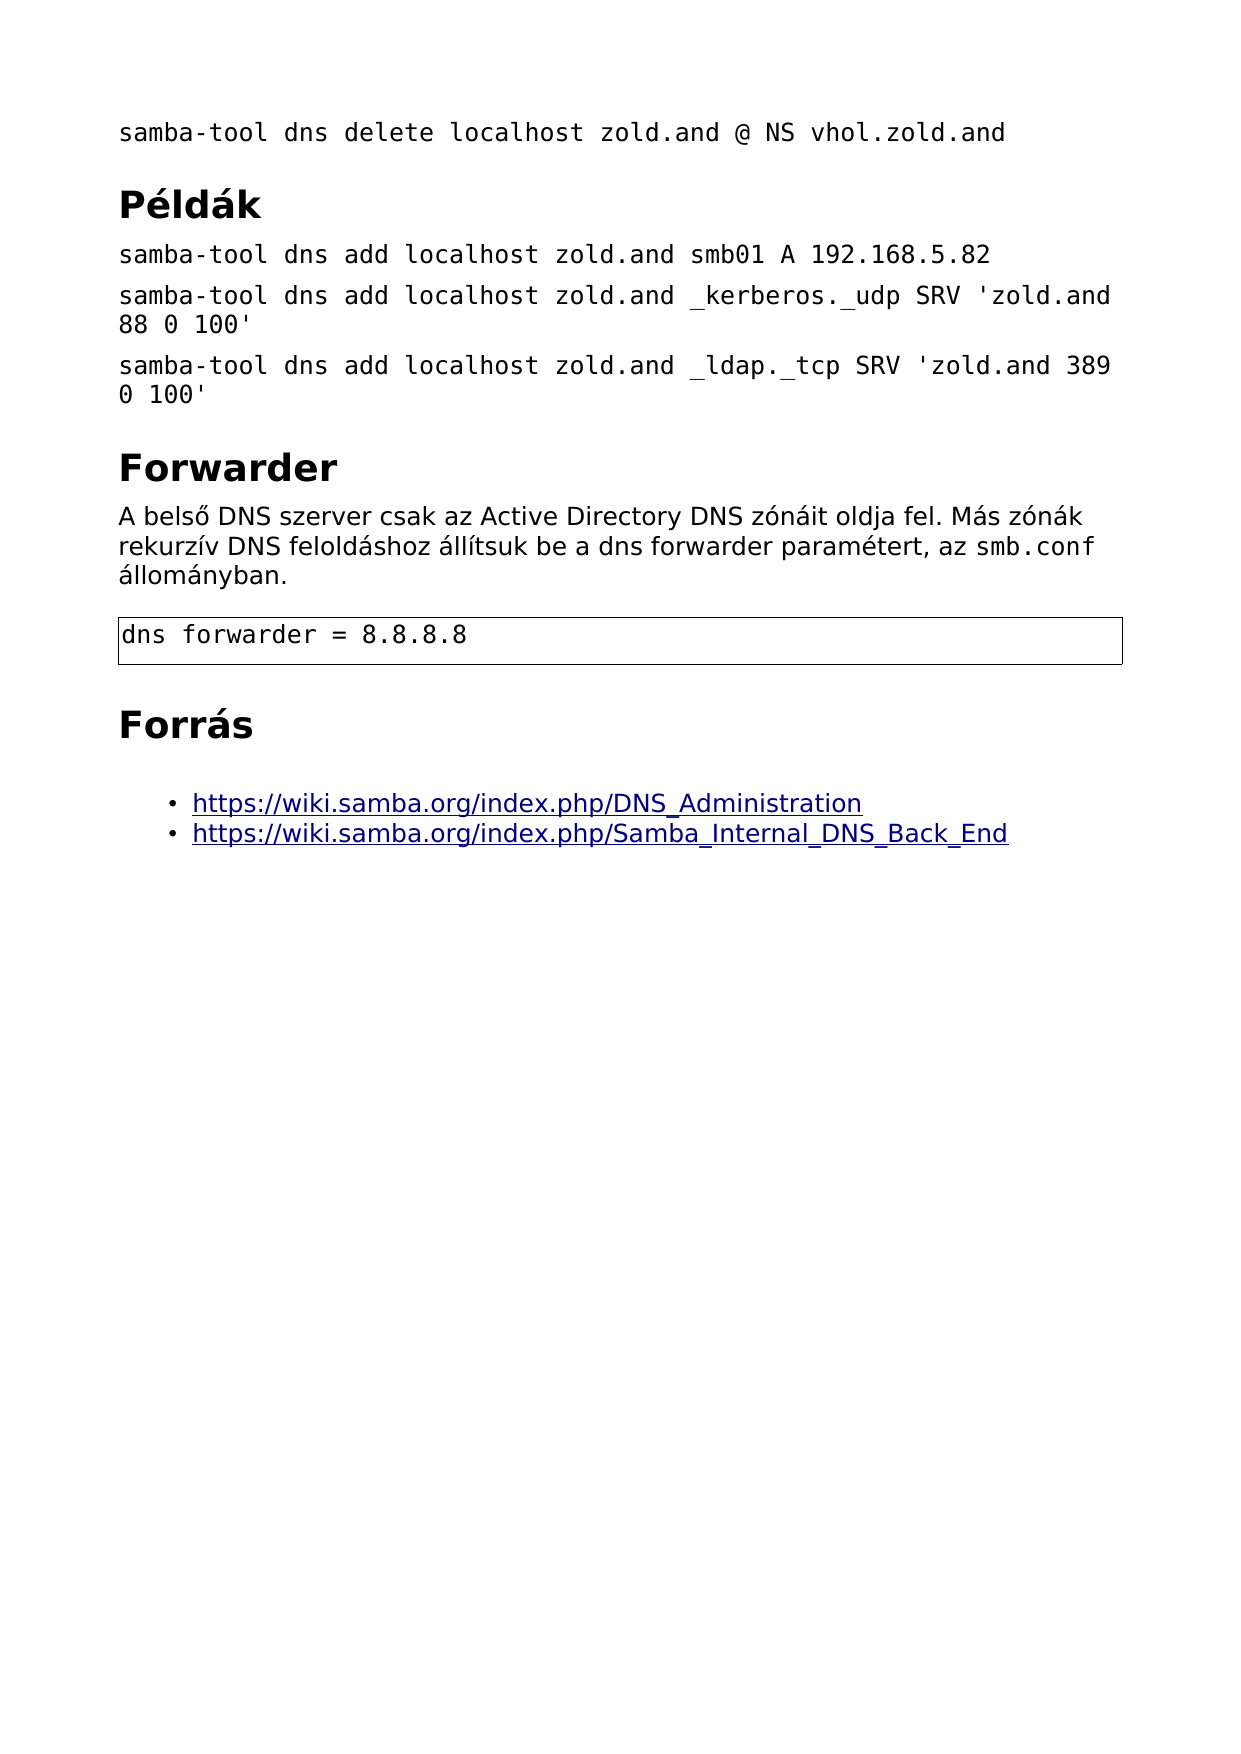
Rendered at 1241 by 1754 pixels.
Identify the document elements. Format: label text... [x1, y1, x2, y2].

text samba-tool dns add localhost zold.and smb01 A 192.168.5.82 [118, 240, 1122, 269]
subtitle Forrás [118, 704, 1122, 748]
text samba-tool dns add localhost zold.and _ldap._tcp SRV 'zold.and 389 0 100' [118, 351, 1122, 409]
list https://wiki.samba.org/index.php/DNS_Administration [177, 790, 1122, 819]
text samba-tool dns delete localhost zold.and @ NS vhol.zold.and [118, 118, 1122, 147]
subtitle Forwarder [118, 446, 1122, 490]
subtitle Példák [118, 184, 1122, 228]
table_header dns forwarder = 8.8.8.8 [119, 618, 1122, 664]
text A belső DNS szerver csak az Active Directory DNS zónáit oldja fel. Más zónák rekurzív DNS feloldáshoz állítsuk be a dns forwarder paramétert, az smb.conf állományban. [118, 502, 1122, 590]
list https://wiki.samba.org/index.php/Samba_Internal_DNS_Back_End [177, 819, 1122, 848]
text samba-tool dns add localhost zold.and _kerberos._udp SRV 'zold.and 88 0 100' [118, 281, 1122, 339]
